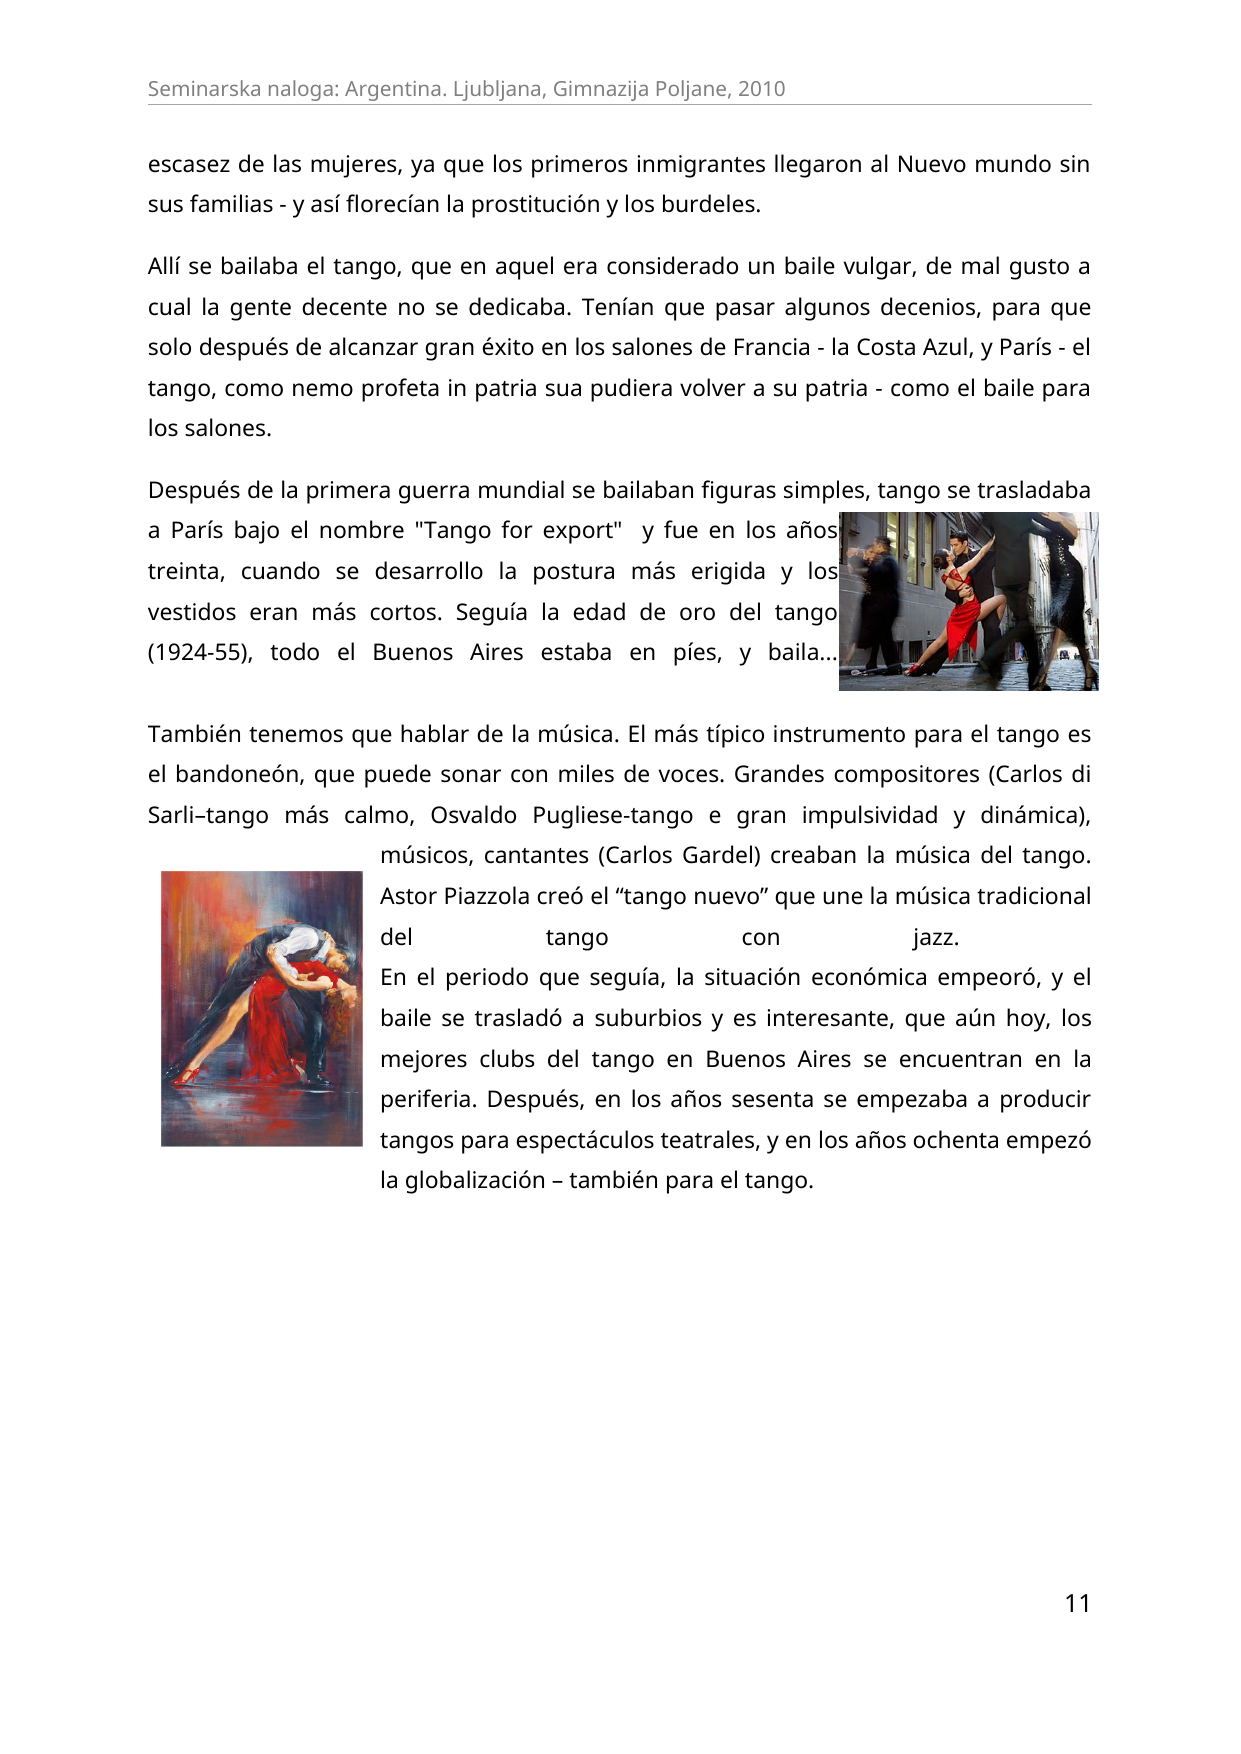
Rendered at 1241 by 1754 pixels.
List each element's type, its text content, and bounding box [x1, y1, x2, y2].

picture [839, 512, 1099, 691]
picture [143, 853, 380, 1168]
text Allí se bailaba el tango, que en aquel era considerado un baile vulgar, de mal gusto a cual la gente decente no se dedicaba. Tenían que pasar algunos decenios, para que solo después de alcanzar gran éxito en los salones de Francia - la Costa Azul, y París - el tango, como nemo profeta in patria sua pudiera volver a su patria - como el baile para los salones. [148, 250, 1092, 443]
text Después de la primera guerra mundial se bailaban figuras simples, tango se trasladaba a París bajo el nombre "Tango for export" y fue en los años treinta, cuando se desarrollo la postura más erigida y los vestidos eran más cortos. Seguía la edad de oro del tango (1924-55), todo el Buenos Aires estaba en píes, y baila... También tenemos que hablar de la música. El más típico instrumento para el tango es el bandoneón, que puede sonar con miles de voces. Grandes compositores (Carlos di Sarli–tango más calmo, Osvaldo Pugliese-tango e gran impulsividad y dinámica), músicos, cantantes (Carlos Gardel) creaban la música del tango. Astor Piazzola creó el “tango nuevo” que une la música tradicional del tango con jazz. En el periodo que seguía, la situación económica empeoró, y el baile se trasladó a suburbios y es interesante, que aún hoy, los mejores clubs del tango en Buenos Aires se encuentran en la periferia. Después, en los años sesenta se empezaba a producir tangos para espectáculos teatrales, y en los años ochenta empezó la globalización – también para el tango. [148, 474, 1092, 1196]
text escasez de las mujeres, ya que los primeros inmigrantes llegaron al Nuevo mundo sin sus familias - y así florecían la prostitución y los burdeles. [148, 148, 1092, 219]
